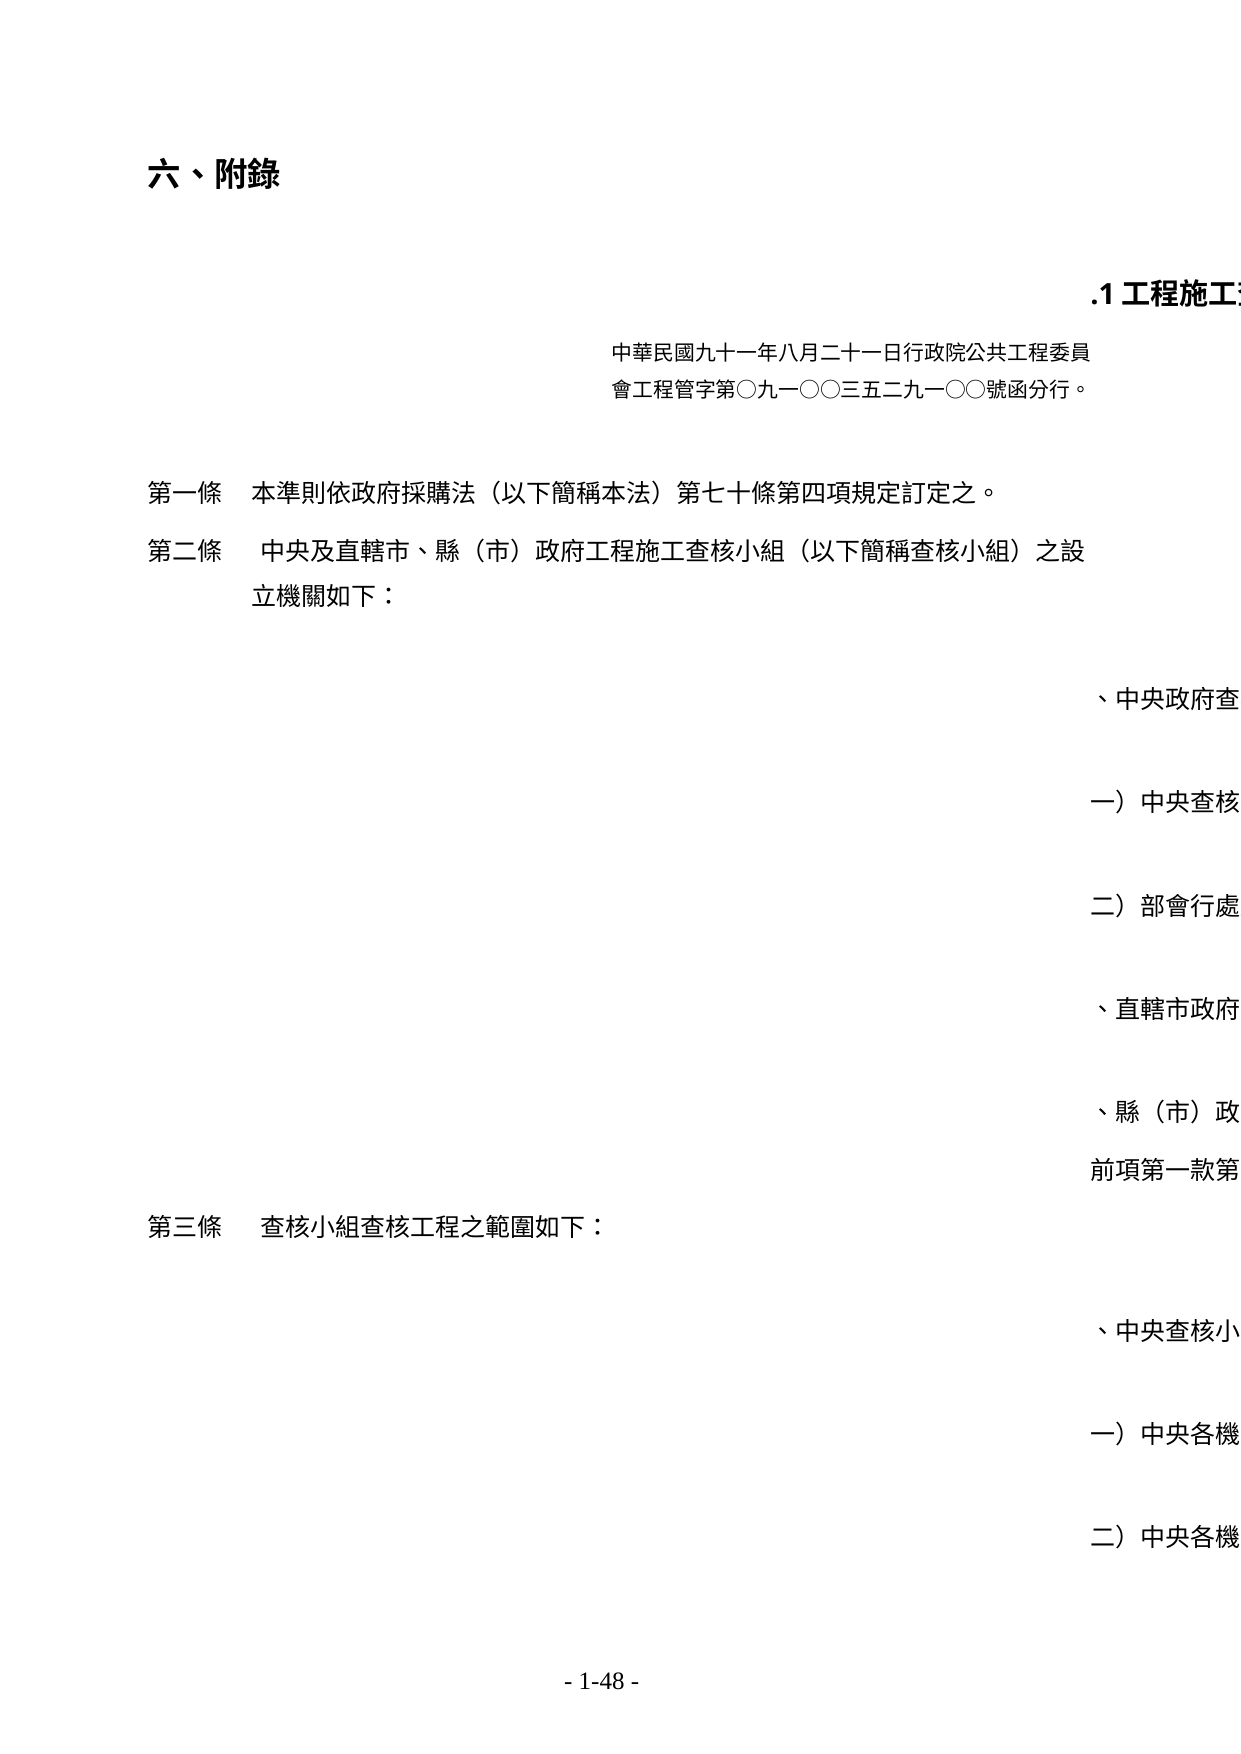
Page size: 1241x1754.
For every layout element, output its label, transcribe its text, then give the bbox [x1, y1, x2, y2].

list 查核小組查核工程之範圍如下： [148, 1208, 1092, 1244]
text 二、直轄市政府查核小組：各直轄市政府。 [1090, 944, 1240, 1025]
list 本準則依政府採購法（以下簡稱本法）第七十條第四項規定訂定之。 [148, 473, 1092, 510]
subtitle 附錄 [148, 148, 1092, 196]
text 前項第一款第二目部會行處局署院查核小組，應冠以該部會行處局署院之名稱。 [1090, 1150, 1240, 1186]
text 一、中央查核小組： [1090, 1266, 1240, 1347]
text （一）中央各機關辦理之工程。 [1090, 1369, 1240, 1450]
text （一）中央查核小組：本法主管機關（以下簡稱主管機關）。 [1090, 738, 1240, 819]
subtitle 6.1工程施工查核小組組織準則 [1090, 220, 1240, 313]
text （二）部會行處局署院查核小組：行政院所屬部會行處局署院。 [1090, 841, 1240, 922]
text 中華民國九十一年八月二十一日行政院公共工程委員會工程管字第○九一○○三五二九一○○號函分行。 [611, 336, 1092, 404]
text 三、縣（市）政府查核小組：各縣（市）政府。 [1090, 1047, 1240, 1128]
list 中央及直轄市、縣（市）政府工程施工查核小組（以下簡稱查核小組）之設立機關如下： [148, 531, 1092, 613]
text （二）中央各機關補助或委託其他機關、法人或團體辦理之工程，而適用本法之規定者。 [1090, 1472, 1240, 1553]
text 一、中央政府查核小組： [1090, 634, 1240, 716]
